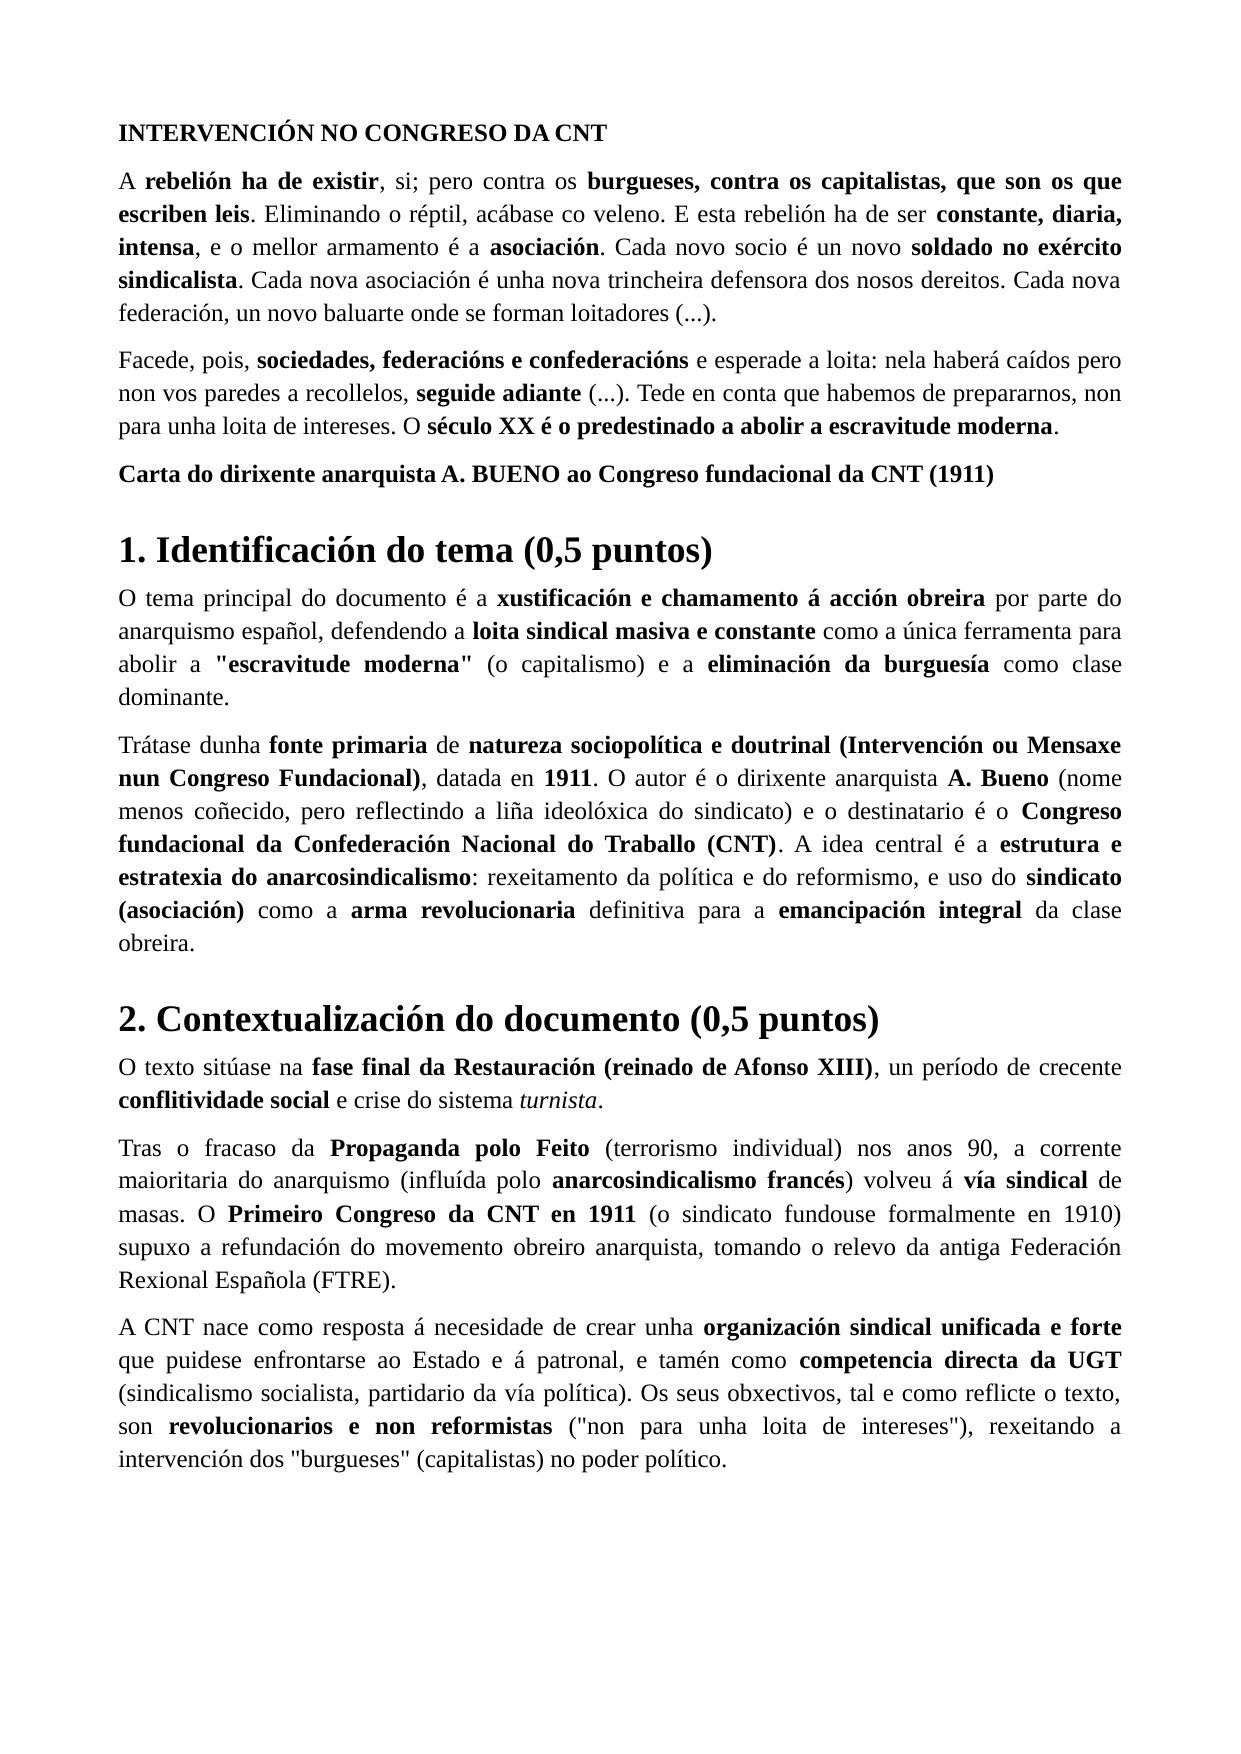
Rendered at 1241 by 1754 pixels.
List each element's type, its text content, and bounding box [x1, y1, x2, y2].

text Tras o fracaso da Propaganda polo Feito (terrorismo individual) nos anos 90, a corrente maioritaria do anarquismo (influída polo anarcosindicalismo francés) volveu á vía sindical de masas. O Primeiro Congreso da CNT en 1911 (o sindicato fundouse formalmente en 1910) supuxo a refundación do movemento obreiro anarquista, tomando o relevo da antiga Federación Rexional Española (FTRE). [118, 1133, 1122, 1293]
text A CNT nace como resposta á necesidade de crear unha organización sindical unificada e forte que puidese enfrontarse ao Estado e á patronal, e tamén como competencia directa da UGT (sindicalismo socialista, partidario da vía política). Os seus obxectivos, tal e como reflicte o texto, son revolucionarios e non reformistas ("non para unha loita de intereses"), rexeitando a intervención dos "burgueses" (capitalistas) no poder político. [118, 1312, 1122, 1473]
subtitle 2. Contextualización do documento (0,5 puntos) [118, 996, 1122, 1039]
text Trátase dunha fonte primaria de natureza sociopolítica e doutrinal (Intervención ou Mensaxe nun Congreso Fundacional), datada en 1911. O autor é o dirixente anarquista A. Bueno (nome menos coñecido, pero reflectindo a liña ideolóxica do sindicato) e o destinatario é o Congreso fundacional da Confederación Nacional do Traballo (CNT). A idea central é a estrutura e estratexia do anarcosindicalismo: rexeitamento da política e do reformismo, e uso do sindicato (asociación) como a arma revolucionaria definitiva para a emancipación integral da clase obreira. [118, 730, 1122, 957]
text Carta do dirixente anarquista A. BUENO ao Congreso fundacional da CNT (1911) [118, 459, 1122, 488]
text O tema principal do documento é a xustificación e chamamento á acción obreira por parte do anarquismo español, defendendo a loita sindical masiva e constante como a única ferramenta para abolir a "escravitude moderna" (o capitalismo) e a eliminación da burguesía como clase dominante. [118, 583, 1122, 711]
text Facede, pois, sociedades, federacións e confederacións e esperade a loita: nela haberá caídos pero non vos paredes a recollelos, seguide adiante (...). Tede en conta que habemos de prepararnos, non para unha loita de intereses. O século XX é o predestinado a abolir a escravitude moderna. [118, 345, 1122, 440]
text INTERVENCIÓN NO CONGRESO DA CNT [118, 118, 1122, 147]
text O texto sitúase na fase final da Restauración (reinado de Afonso XIII), un período de crecente conflitividade social e crise do sistema turnista. [118, 1052, 1122, 1114]
subtitle 1. Identificación do tema (0,5 puntos) [118, 527, 1122, 571]
text A rebelión ha de existir, si; pero contra os burgueses, contra os capitalistas, que son os que escriben leis. Eliminando o réptil, acábase co veleno. E esta rebelión ha de ser constante, diaria, intensa, e o mellor armamento é a asociación. Cada novo socio é un novo soldado no exército sindicalista. Cada nova asociación é unha nova trincheira defensora dos nosos dereitos. Cada nova federación, un novo baluarte onde se forman loitadores (...). [118, 166, 1122, 327]
